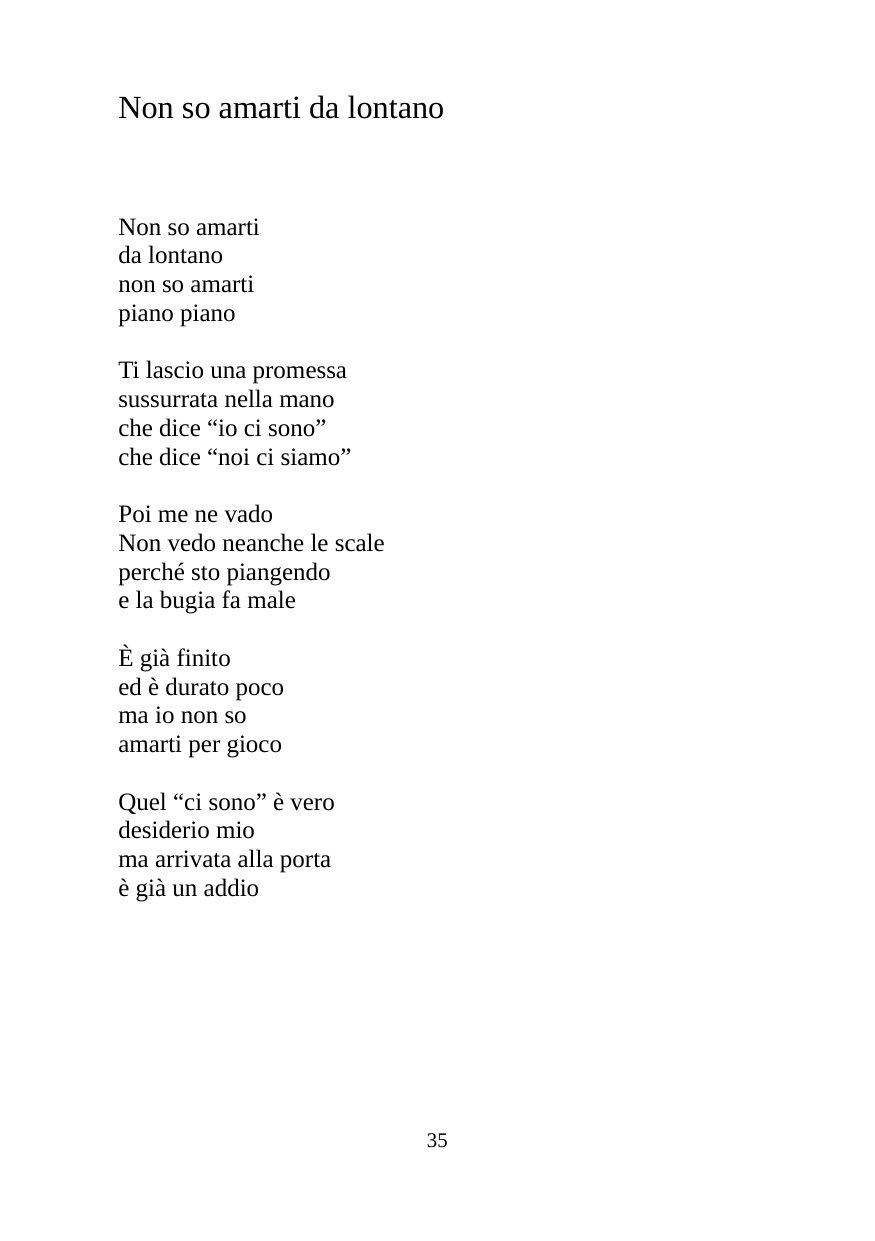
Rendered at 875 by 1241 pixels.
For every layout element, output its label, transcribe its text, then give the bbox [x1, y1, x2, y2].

text ed è durato poco [118, 672, 786, 701]
text È già finito [118, 643, 786, 672]
text è già un addio [118, 873, 786, 902]
text ma arrivata alla porta [118, 844, 786, 873]
text Non so amarti da lontano [118, 88, 786, 126]
text amarti per gioco [118, 729, 786, 758]
text Ti lascio una promessa sussurrata nella mano che dice “io ci sono” che dice “noi ci siamo” [118, 327, 786, 471]
text Quel “ci sono” è vero [118, 787, 786, 816]
text Poi me ne vado Non vedo neanche le scale perché sto piangendo e la bugia fa male [118, 471, 786, 614]
text Non so amarti da lontano non so amarti piano piano [118, 126, 786, 327]
text ma io non so [118, 701, 786, 729]
text desiderio mio [118, 816, 786, 844]
